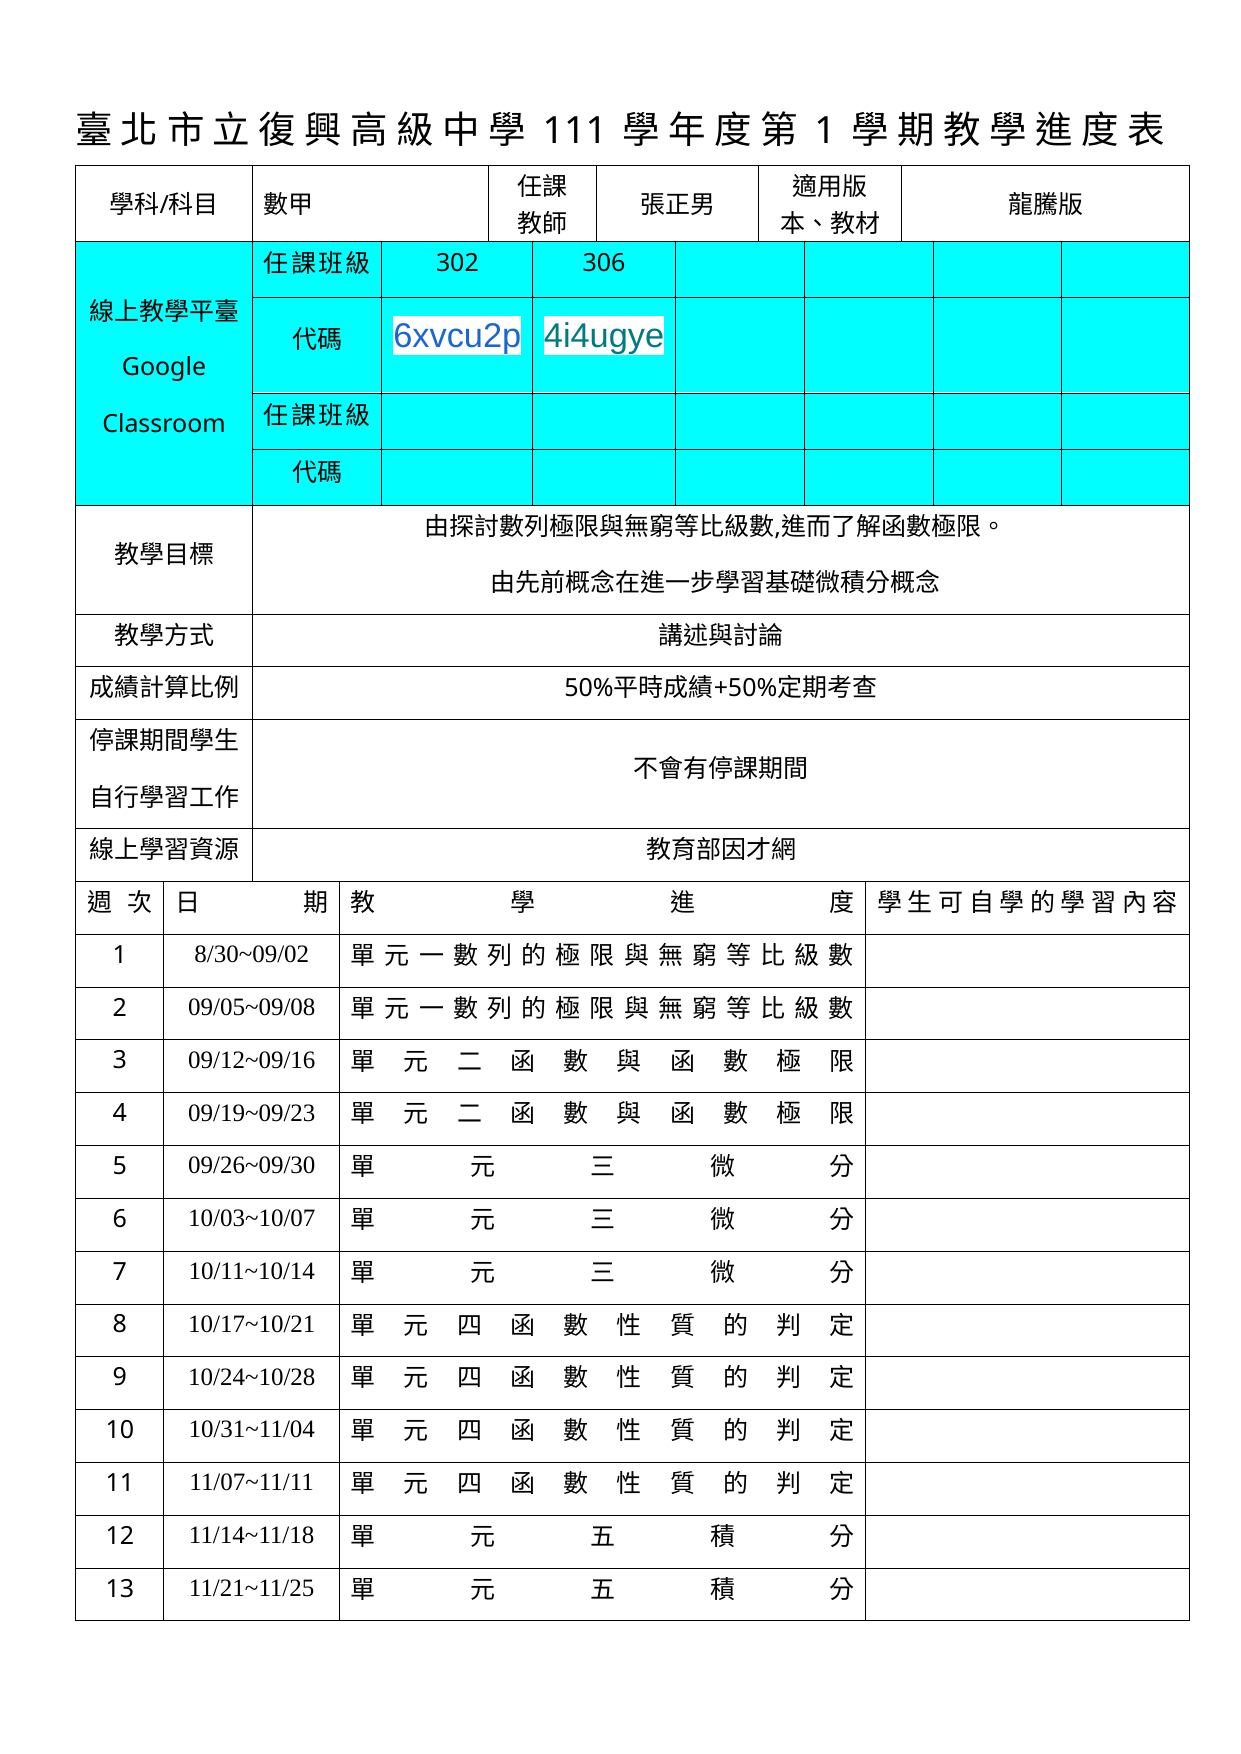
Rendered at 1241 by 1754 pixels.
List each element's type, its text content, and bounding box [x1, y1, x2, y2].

table_cell 09/12~09/16 [164, 1040, 339, 1092]
table_cell 單元三微分 [340, 1252, 865, 1303]
table_cell 不會有停課期間 [253, 720, 1189, 828]
table_cell [676, 242, 804, 297]
table_cell [1062, 450, 1189, 505]
table_cell 302 [382, 242, 532, 297]
table_header 學科/科目 [76, 166, 252, 241]
table_cell 5 [76, 1146, 163, 1198]
table_cell [866, 1516, 1189, 1567]
table_cell [934, 450, 1061, 505]
table_cell 由探討數列極限與無窮等比級數,進而了解函數極限。 由先前概念在進一步學習基礎微積分概念 [253, 506, 1189, 613]
table_cell 13 [76, 1569, 163, 1620]
table_cell [866, 1252, 1189, 1303]
table_cell 教學方式 [76, 615, 252, 666]
table_cell 7 [76, 1252, 163, 1303]
table_cell 單元四函數性質的判定 [340, 1305, 865, 1356]
table_cell [1062, 242, 1189, 297]
table_cell 成績計算比例 [76, 667, 252, 719]
table_cell [1062, 298, 1189, 392]
table_cell [866, 988, 1189, 1039]
table_cell 09/26~09/30 [164, 1146, 339, 1198]
table_cell [866, 1410, 1189, 1462]
table_header 適用版本、教材 [759, 166, 901, 241]
table_cell 1 [76, 935, 163, 987]
table_header 數甲 [253, 166, 488, 241]
table_cell 停課期間學生自行學習工作 [76, 720, 252, 828]
table_cell 306 [533, 242, 675, 297]
table_cell 單元一數列的極限與無窮等比級數 [340, 935, 865, 987]
table_cell 09/05~09/08 [164, 988, 339, 1039]
table_cell 11/21~11/25 [164, 1569, 339, 1620]
table_cell [676, 450, 804, 505]
table_cell 任課班級 [253, 394, 381, 449]
table_cell 11/14~11/18 [164, 1516, 339, 1567]
table_cell 11/07~11/11 [164, 1463, 339, 1515]
table_cell 單元二函數與函數極限 [340, 1040, 865, 1092]
table_cell 6xvcu2p [382, 298, 532, 392]
table_header 任課 教師 [489, 166, 596, 241]
table_cell [866, 935, 1189, 987]
table_cell 2 [76, 988, 163, 1039]
table_cell 單元五積分 [340, 1569, 865, 1620]
table_cell [934, 394, 1061, 449]
table_cell 10/17~10/21 [164, 1305, 339, 1356]
table_cell [805, 450, 933, 505]
table_cell 10/24~10/28 [164, 1357, 339, 1409]
table_cell [866, 1569, 1189, 1620]
table_cell 10/03~10/07 [164, 1199, 339, 1251]
table_cell [934, 242, 1061, 297]
table_cell 單元三微分 [340, 1199, 865, 1251]
text 臺北市立復興高級中學111學年度第1學期教學進度表 [75, 89, 1165, 164]
table_cell 單元四函數性質的判定 [340, 1357, 865, 1409]
table_cell 講述與討論 [253, 615, 1189, 666]
table_cell 6 [76, 1199, 163, 1251]
table_cell [533, 450, 675, 505]
table_cell [382, 394, 532, 449]
table_cell 8 [76, 1305, 163, 1356]
table_cell [805, 394, 933, 449]
table_cell 3 [76, 1040, 163, 1092]
table_cell [866, 1463, 1189, 1515]
table_cell 教學目標 [76, 506, 252, 613]
table_cell 任課班級 [253, 242, 381, 297]
table_cell [866, 1357, 1189, 1409]
table_cell 9 [76, 1357, 163, 1409]
table_cell 線上學習資源 [76, 829, 252, 881]
table_cell 週次 [76, 882, 163, 934]
table_cell 12 [76, 1516, 163, 1567]
table_cell 代碼 [253, 450, 381, 505]
table_cell 教育部因才網 [253, 829, 1189, 881]
table_cell [676, 298, 804, 392]
table_cell 日期 [164, 882, 339, 934]
table_cell 單元三微分 [340, 1146, 865, 1198]
table_cell [934, 298, 1061, 392]
table_cell [866, 1305, 1189, 1356]
table_cell 單元五積分 [340, 1516, 865, 1567]
table_header 龍騰版 [902, 166, 1189, 241]
table_cell [866, 1146, 1189, 1198]
table_cell 線上教學平臺 Google Classroom [76, 242, 252, 505]
table_cell 10/31~11/04 [164, 1410, 339, 1462]
table_cell [866, 1199, 1189, 1251]
table_cell [866, 1040, 1189, 1092]
table_cell [805, 242, 933, 297]
table_cell 代碼 [253, 298, 381, 392]
table_cell [533, 394, 675, 449]
table_cell [866, 1093, 1189, 1145]
table_cell 單元二函數與函數極限 [340, 1093, 865, 1145]
table_cell 單元四函數性質的判定 [340, 1463, 865, 1515]
table_cell 10 [76, 1410, 163, 1462]
table_cell 4 [76, 1093, 163, 1145]
table_cell 11 [76, 1463, 163, 1515]
table_header 張正男 [597, 166, 758, 241]
table_cell 4i4ugye [533, 298, 675, 392]
table_cell 10/11~10/14 [164, 1252, 339, 1303]
table_cell [805, 298, 933, 392]
table_cell 單元四函數性質的判定 [340, 1410, 865, 1462]
table_cell 教學進度 [340, 882, 865, 934]
table_cell [676, 394, 804, 449]
table_cell [1062, 394, 1189, 449]
table_cell [382, 450, 532, 505]
table_cell 09/19~09/23 [164, 1093, 339, 1145]
table_cell 8/30~09/02 [164, 935, 339, 987]
table_cell 50%平時成績+50%定期考查 [253, 667, 1189, 719]
table_cell 學生可自學的學習內容 [866, 882, 1189, 934]
table_cell 單元一數列的極限與無窮等比級數 [340, 988, 865, 1039]
